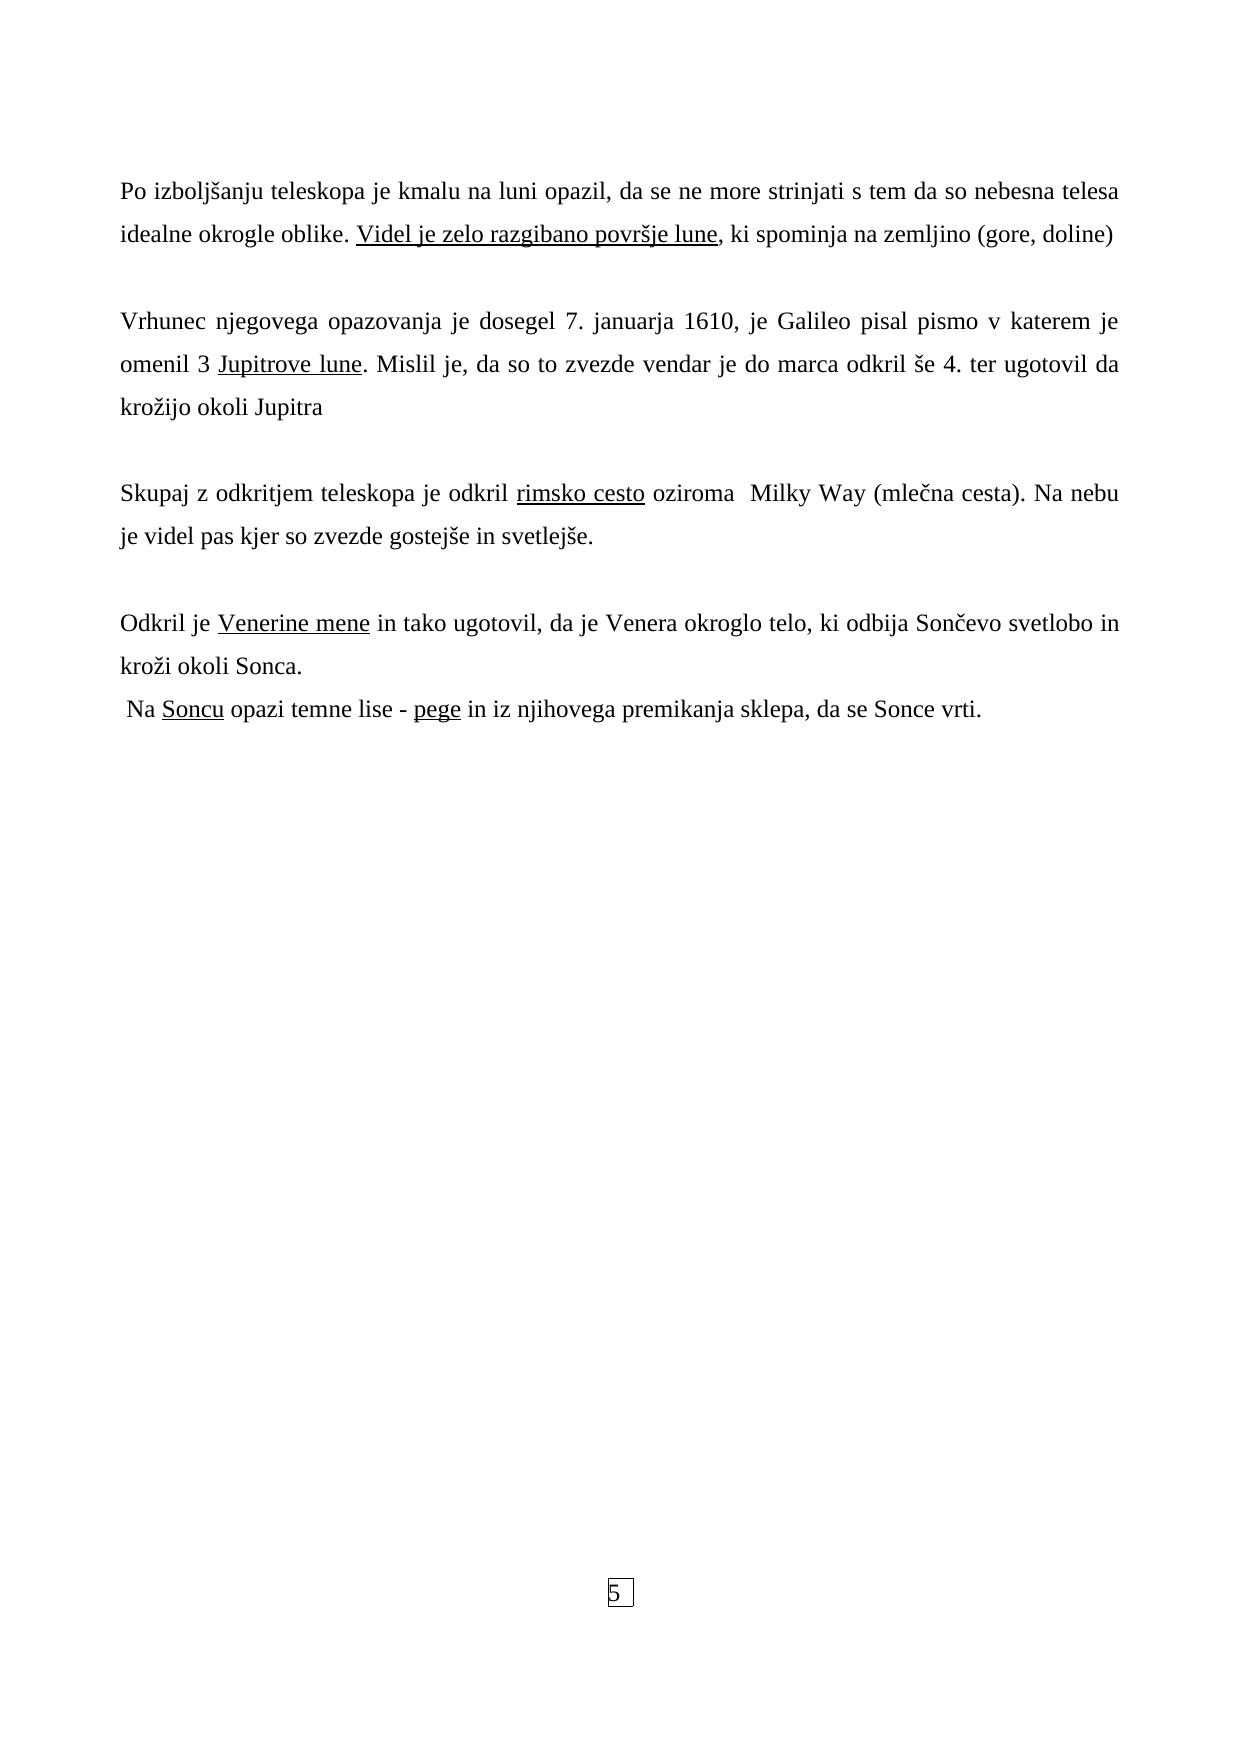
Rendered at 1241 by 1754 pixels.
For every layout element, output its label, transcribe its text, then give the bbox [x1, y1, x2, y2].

text Skupaj z odkritjem teleskopa je odkril rimsko cesto oziroma Milky Way (mlečna cesta). Na nebu je videl pas kjer so zvezde gostejše in svetlejše. [120, 478, 1120, 550]
text Odkril je Venerine mene in tako ugotovil, da je Venera okroglo telo, ki odbija Sončevo svetlobo in kroži okoli Sonca. [120, 608, 1120, 679]
text Na Soncu opazi temne lise - pege in iz njihovega premikanja sklepa, da se Sonce vrti. [120, 694, 1120, 723]
text Po izboljšanju teleskopa je kmalu na luni opazil, da se ne more strinjati s tem da so nebesna telesa idealne okrogle oblike. Videl je zelo razgibano površje lune, ki spominja na zemljino (gore, doline) [120, 176, 1120, 248]
text Vrhunec njegovega opazovanja je dosegel 7. januarja 1610, je Galileo pisal pismo v katerem je omenil 3 Jupitrove lune. Mislil je, da so to zvezde vendar je do marca odkril še 4. ter ugotovil da krožijo okoli Jupitra [120, 306, 1120, 421]
